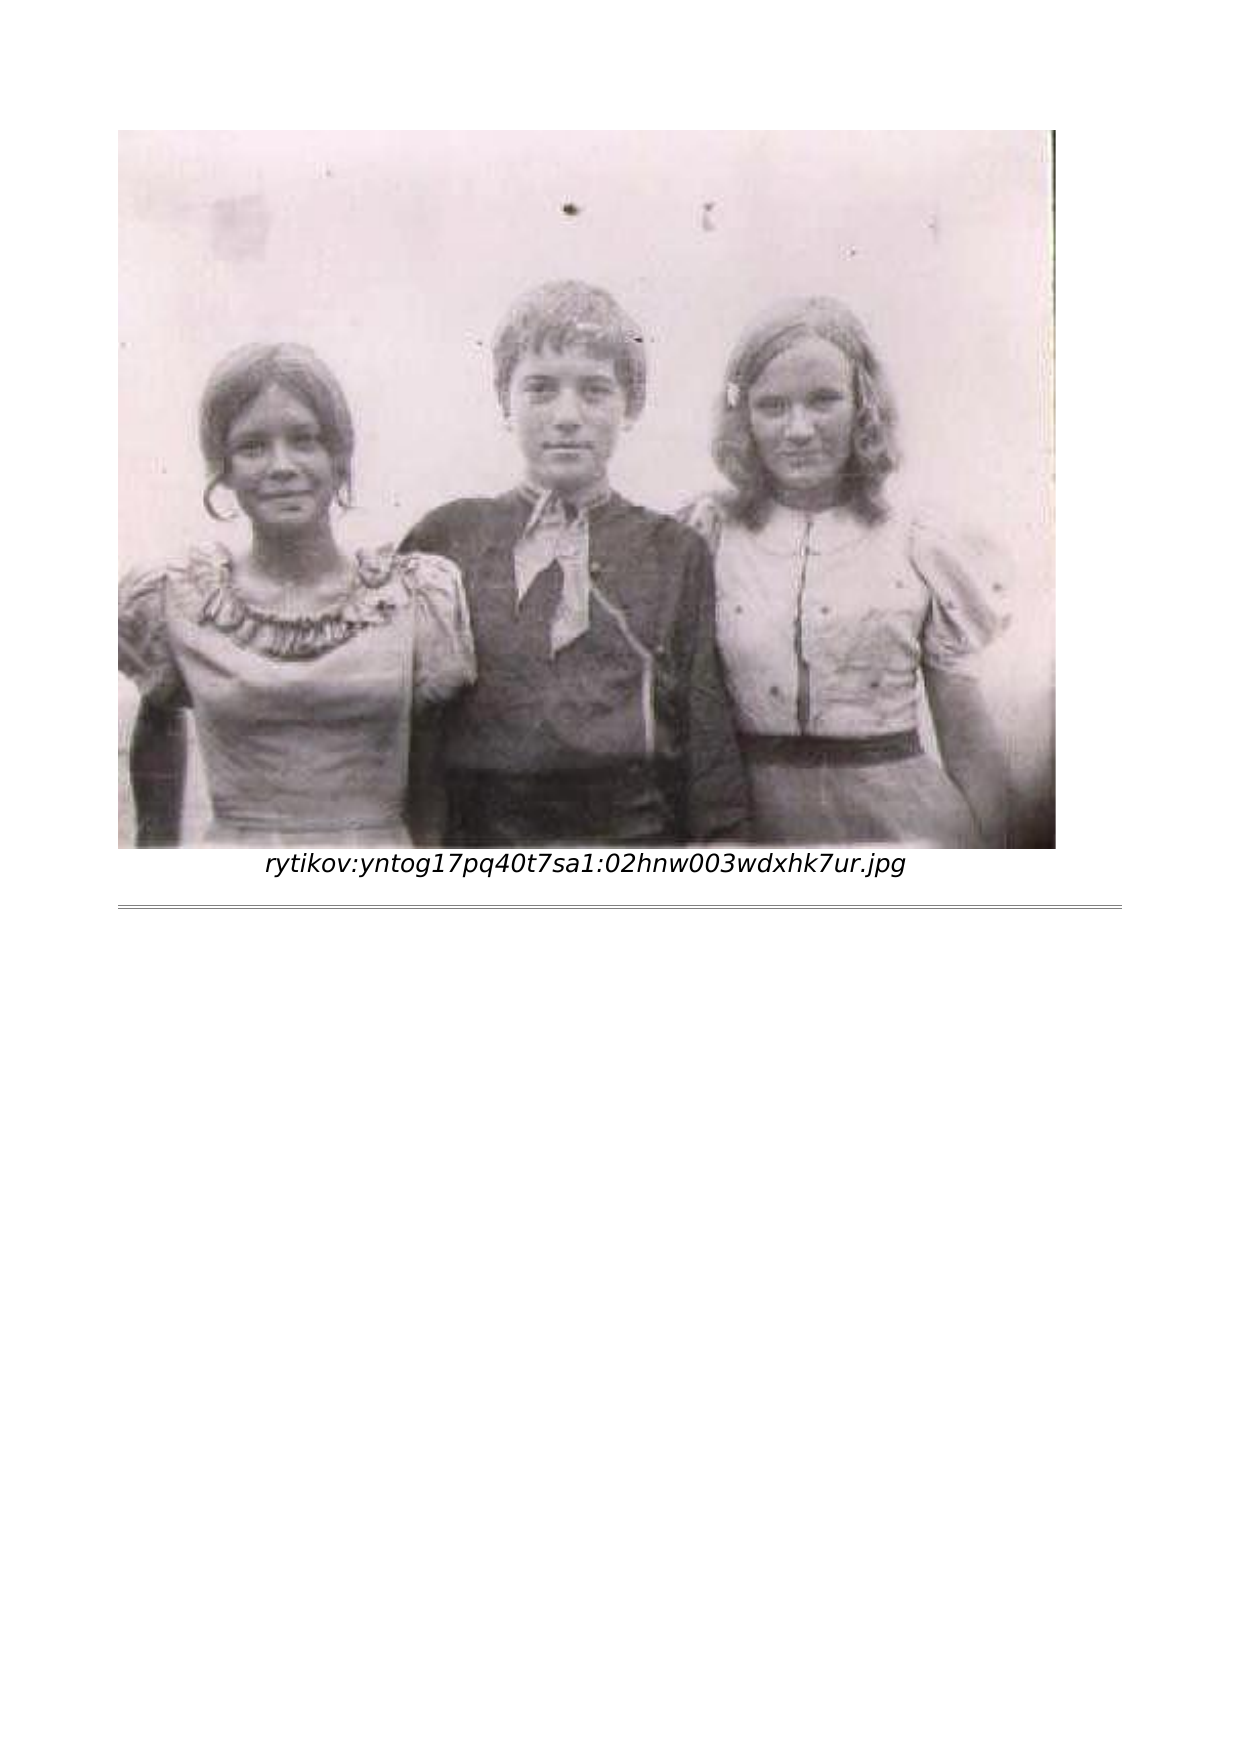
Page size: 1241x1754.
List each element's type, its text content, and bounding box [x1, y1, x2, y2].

text rytikov:yntog17pq40t7sa1:02hnw003wdxhk7ur.jpg [118, 849, 1056, 878]
picture [118, 130, 1056, 849]
